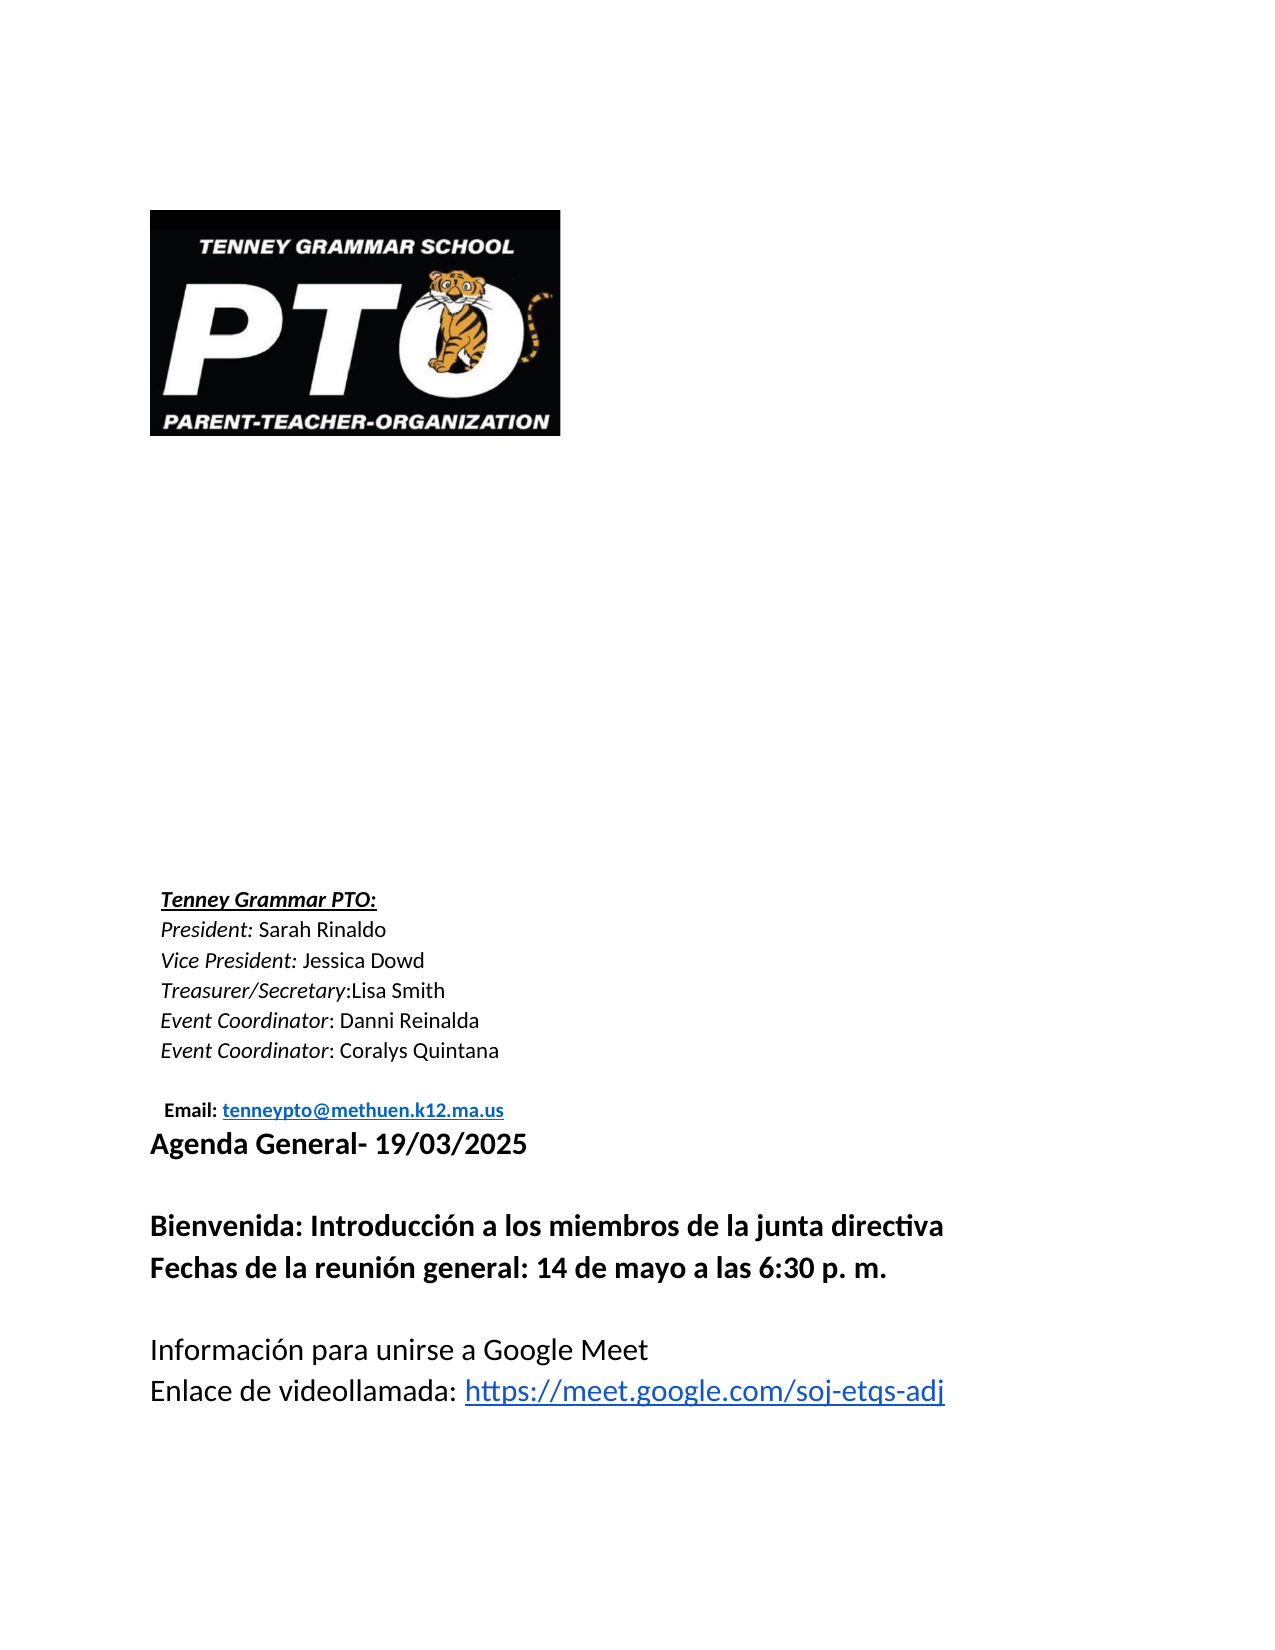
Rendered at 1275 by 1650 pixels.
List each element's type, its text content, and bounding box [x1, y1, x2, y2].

picture [150, 210, 561, 436]
text Email: tenneypto@methuen.k12.ma.us [150, 1097, 1125, 1122]
text Enlace de videollamada: https://meet.google.com/soj-etqs-adj [150, 1371, 1125, 1409]
text Información para unirse a Google Meet [150, 1330, 1125, 1368]
text Treasurer/Secretary:Lisa Smith [150, 976, 1125, 1004]
text President: Sarah Rinaldo [150, 916, 1125, 944]
text Tenney Grammar PTO: [150, 885, 1125, 913]
text Event Coordinator: Danni Reinalda [150, 1006, 1125, 1034]
text Vice President: Jessica Dowd [150, 946, 1125, 974]
text Event Coordinator: Coralys Quintana [150, 1036, 1125, 1064]
text Agenda General- 19/03/2025 [150, 1124, 1125, 1162]
text Fechas de la reunión general: 14 de mayo a las 6:30 p. m. [150, 1248, 1125, 1286]
text Bienvenida: Introducción a los miembros de la junta directiva [150, 1207, 1125, 1245]
